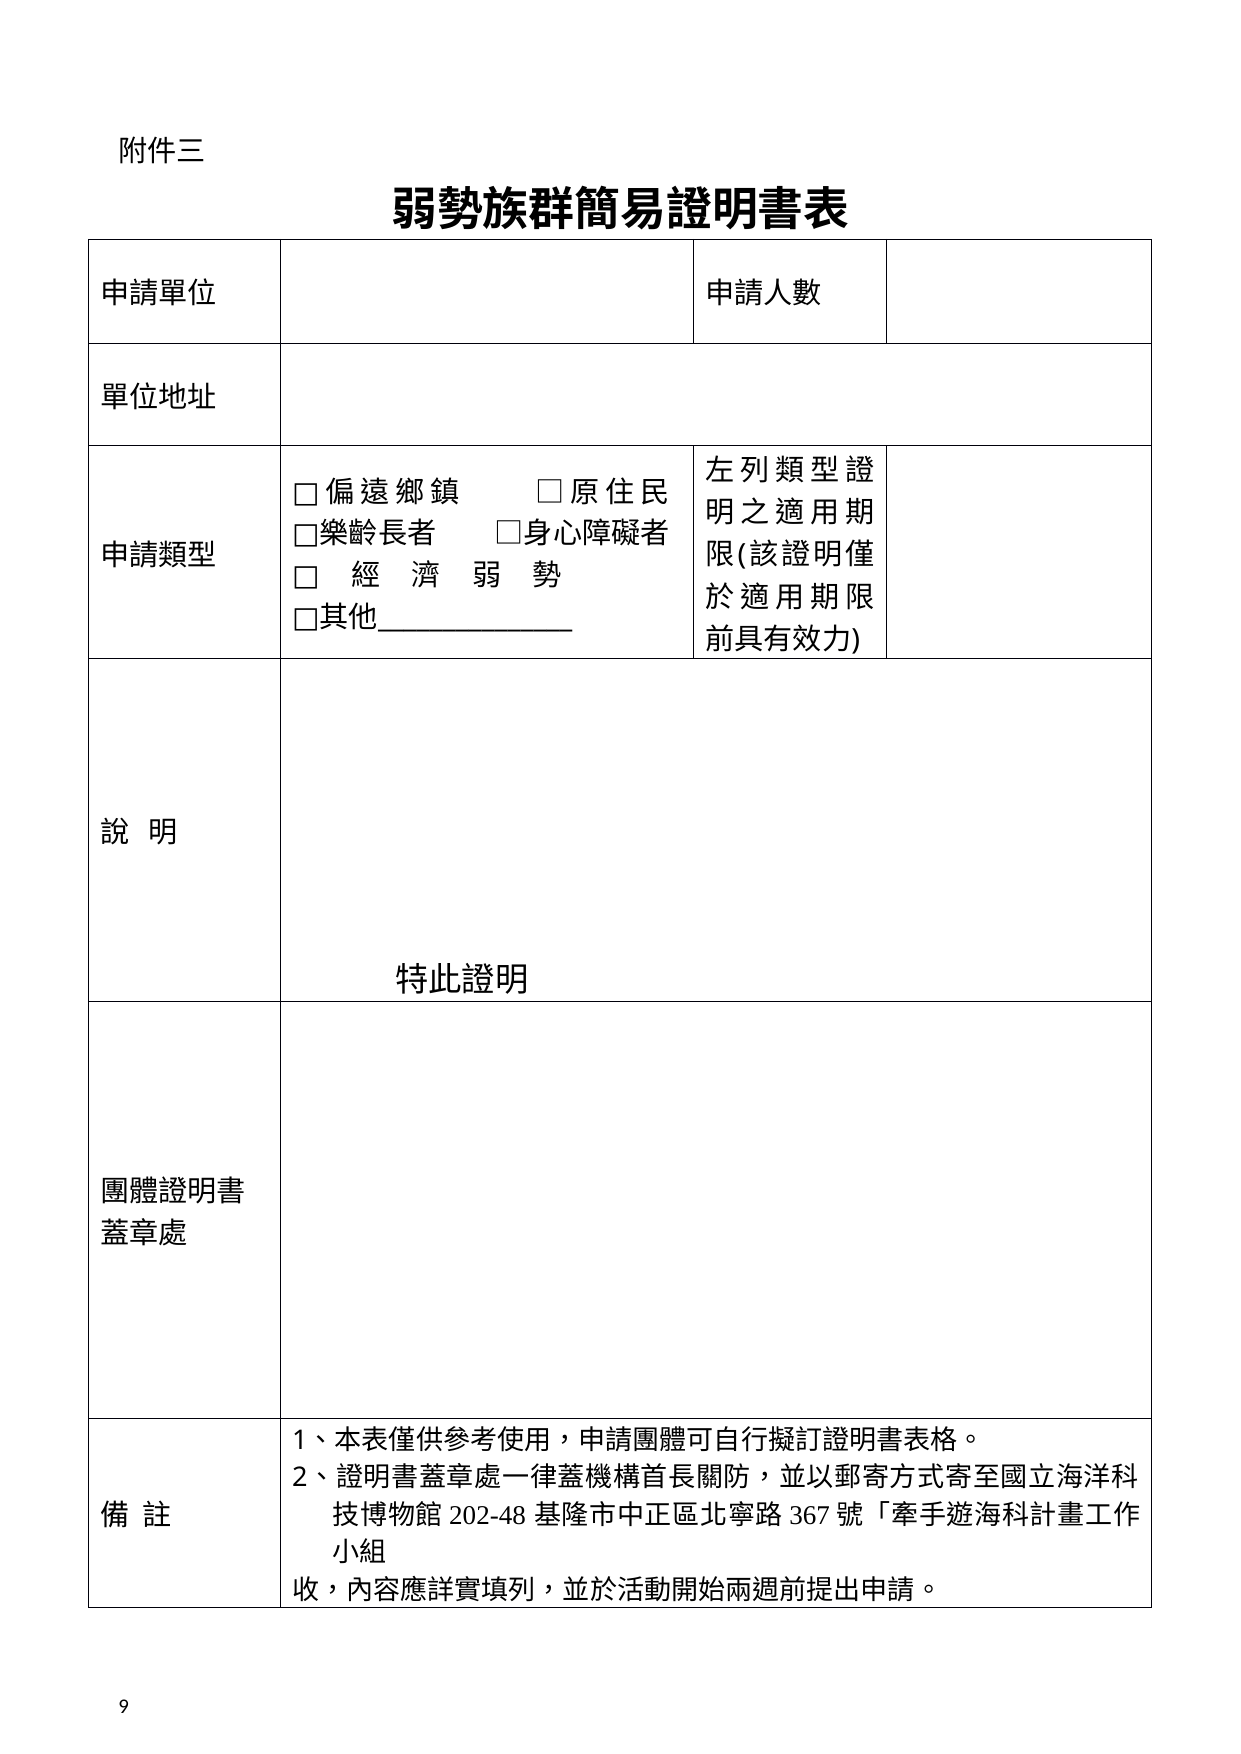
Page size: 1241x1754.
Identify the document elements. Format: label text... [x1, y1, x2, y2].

table_cell □偏遠鄉鎮 □原住民 □樂齡長者 □身心障礙者 □經濟弱勢 □其他_______________ [281, 446, 693, 658]
table_cell 備 註 [89, 1419, 280, 1607]
table_cell 左列類型證明之適用期限(該證明僅於適用期限前具有效力) [694, 446, 886, 658]
table_cell 申請類型 [89, 446, 280, 658]
text 附件三 [118, 118, 1122, 172]
table_cell [281, 1002, 1151, 1418]
table_cell [281, 344, 1151, 445]
table_header 申請人數 [694, 240, 886, 343]
table_cell 團體證明書 蓋章處 [89, 1002, 280, 1418]
table_cell 特此證明 [281, 659, 1151, 1001]
table_cell 說 明 [89, 659, 280, 1001]
table_header [281, 240, 693, 343]
table_header [887, 240, 1151, 343]
table_cell 單位地址 [89, 344, 280, 445]
text 弱勢族群簡易證明書表 [118, 172, 1122, 239]
table_cell 1、本表僅供參考使用，申請團體可自行擬訂證明書表格。 2、證明書蓋章處一律蓋機構首長關防，並以郵寄方式寄至國立海洋科技博物館202-48 基隆市中正區北寧路367號「牽手遊海科計畫工作小組 收，內容應詳實填列，並於活動開始兩週前提出申請。 [281, 1419, 1151, 1607]
table_cell [887, 446, 1151, 658]
table_header 申請單位 [89, 240, 280, 343]
